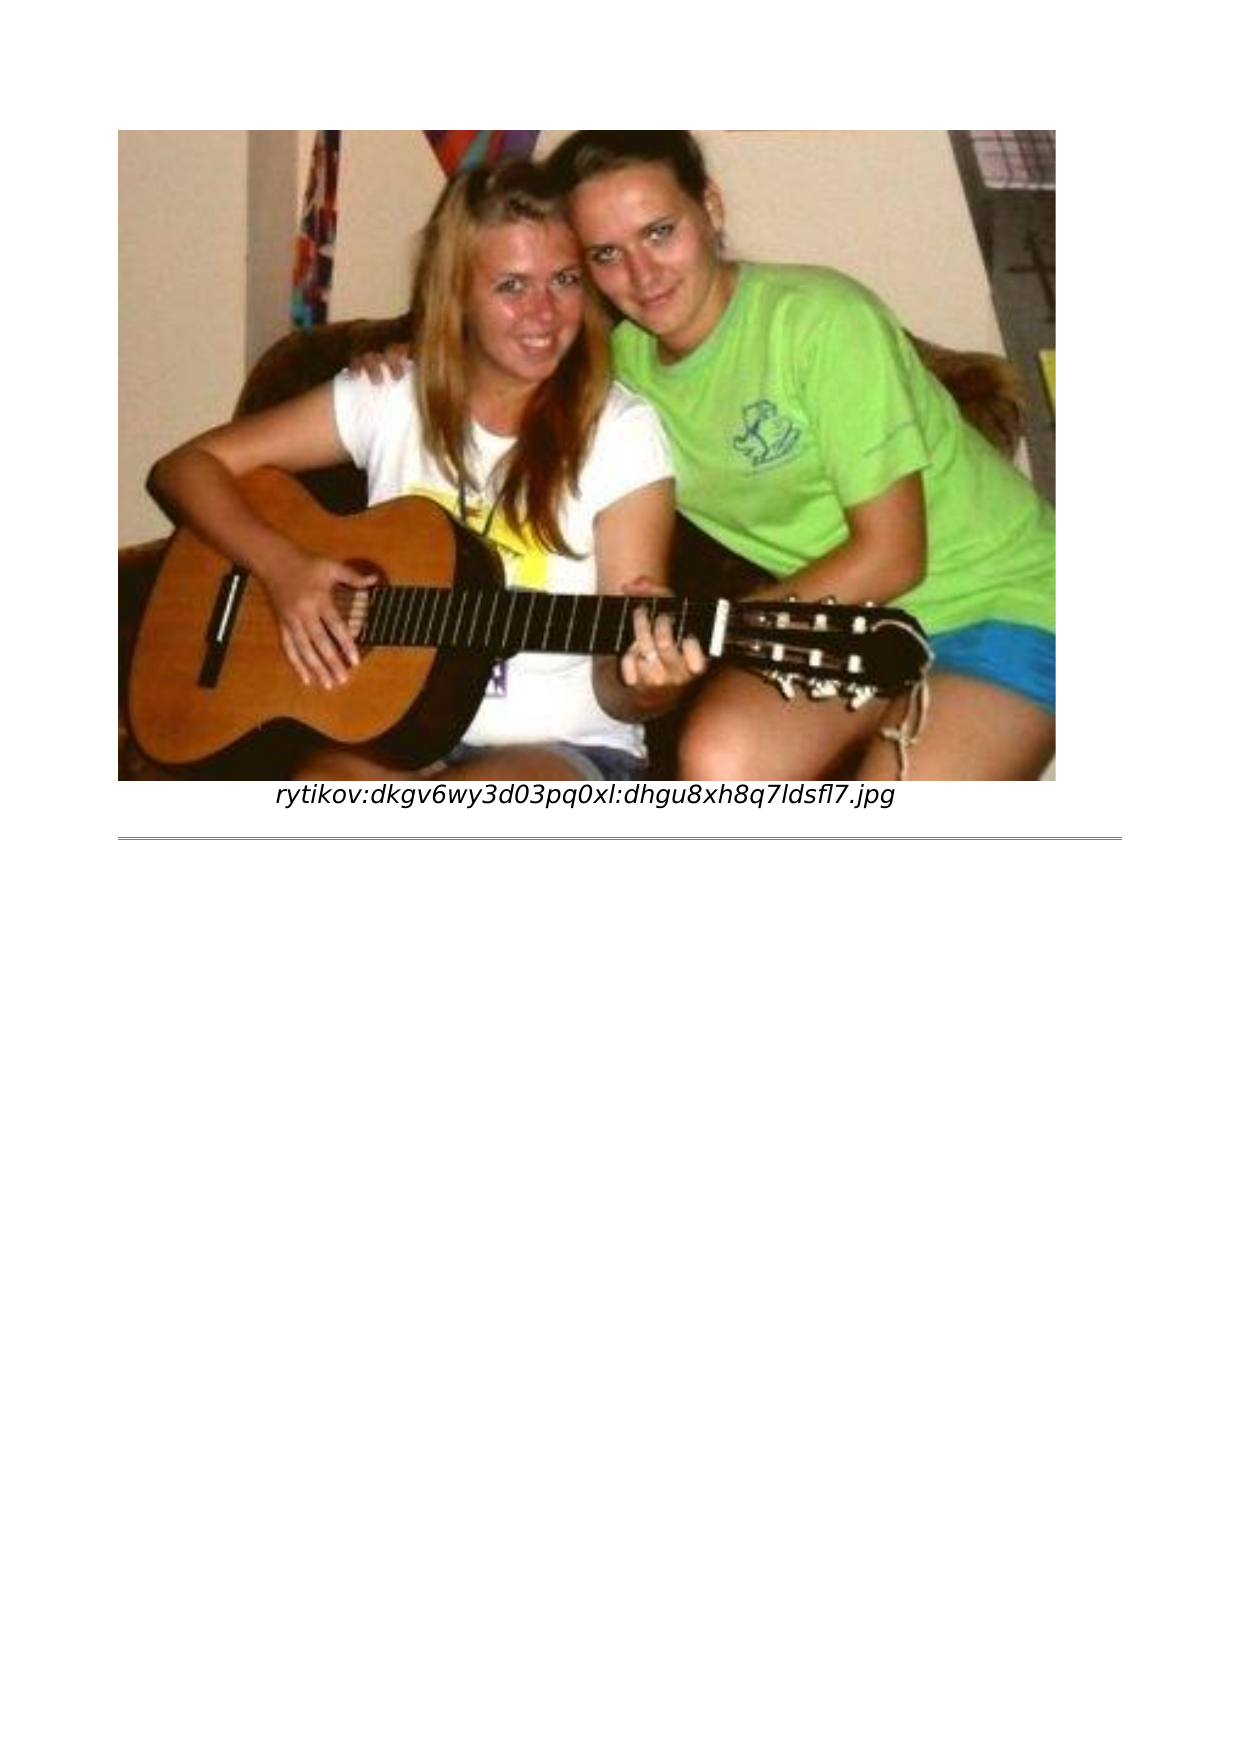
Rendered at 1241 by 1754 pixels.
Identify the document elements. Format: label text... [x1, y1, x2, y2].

picture [118, 130, 1056, 781]
text rytikov:dkgv6wy3d03pq0xl:dhgu8xh8q7ldsfl7.jpg [118, 781, 1056, 810]
